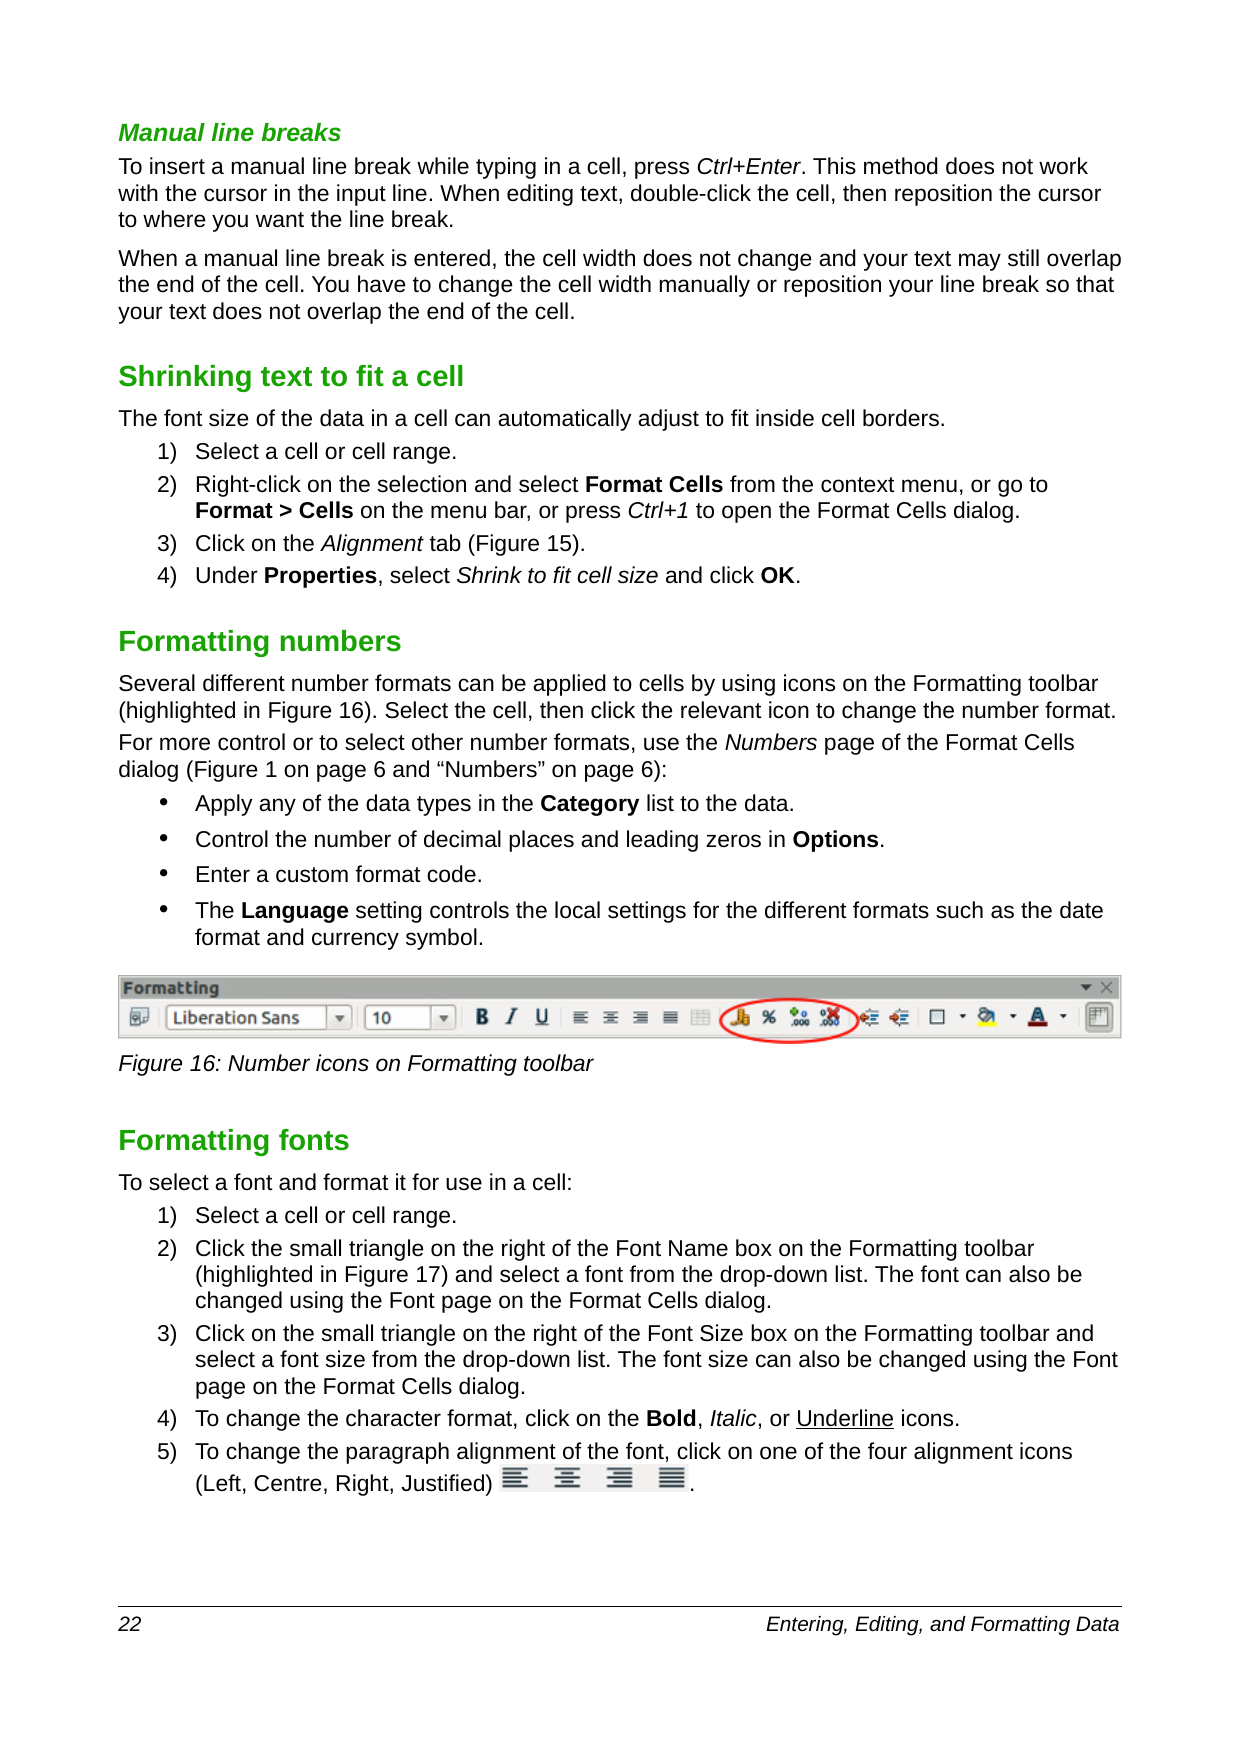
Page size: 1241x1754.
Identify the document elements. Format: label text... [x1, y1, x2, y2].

list To change the character format, click on the Bold, Italic, or Underline icons. [177, 1405, 1122, 1432]
list For more control or to select other number formats, use the Numbers page of the Format Cells dialog (Figure 1 on page 6 and “Numbers” on page 6): [118, 729, 1122, 782]
picture [118, 975, 1123, 1044]
list Select a cell or cell range. [177, 1202, 1122, 1228]
list To change the paragraph alignment of the font, click on one of the four alignment icons (Left, Centre, Right, Justified) . [177, 1438, 1122, 1496]
list The font size of the data in a cell can automatically adjust to fit inside cell borders. [118, 405, 1122, 432]
subtitle Formatting numbers [118, 624, 1122, 658]
list Right-click on the selection and select Format Cells from the context menu, or go to Format > Cells on the menu bar, or press Ctrl+1 to open the Format Cells dialog. [177, 471, 1122, 523]
subtitle Formatting fonts [118, 1123, 1122, 1157]
subtitle Manual line breaks [118, 118, 1122, 147]
list Click the small triangle on the right of the Font Name box on the Formatting toolbar (highlighted in Figure 17) and select a font from the drop-down list. The font can also be changed using the Font page on the Format Cells dialog. [177, 1234, 1122, 1314]
list Under Properties, select Shrink to fit cell size and click OK. [177, 562, 1122, 589]
list Select a cell or cell range. [177, 438, 1122, 464]
list Click on the small triangle on the right of the Font Size box on the Formatting toolbar and select a font size from the drop-down list. The font size can also be changed using the Font page on the Format Cells dialog. [177, 1320, 1122, 1399]
list Apply any of the data types in the Category list to the data. [156, 788, 1122, 818]
text When a manual line break is entered, the cell width does not change and your text may still overlap the end of the cell. You have to change the cell width manually or reposition your line break so that your text does not overlap the end of the cell. [118, 245, 1122, 324]
list The Language setting controls the local settings for the different formats such as the date format and currency symbol. [156, 895, 1122, 950]
list Click on the Alignment tab (Figure 15). [177, 530, 1122, 556]
list To select a font and format it for use in a cell: [118, 1169, 1122, 1196]
list Several different number formats can be applied to cells by using icons on the Formatting toolbar (highlighted in Figure 16). Select the cell, then click the relevant icon to change the number format. [118, 670, 1122, 723]
list Control the number of decimal places and leading zeros in Options. [156, 824, 1122, 853]
text To insert a manual line break while typing in a cell, press Ctrl+Enter. This method does not work with the cursor in the input line. When editing text, double-click the cell, then reposition the cursor to where you want the line break. [118, 153, 1122, 232]
subtitle Shrinking text to fit a cell [118, 359, 1122, 393]
text Figure 16: Number icons on Formatting toolbar [118, 1050, 1122, 1076]
picture [499, 1464, 689, 1492]
list Enter a custom format code. [156, 859, 1122, 888]
